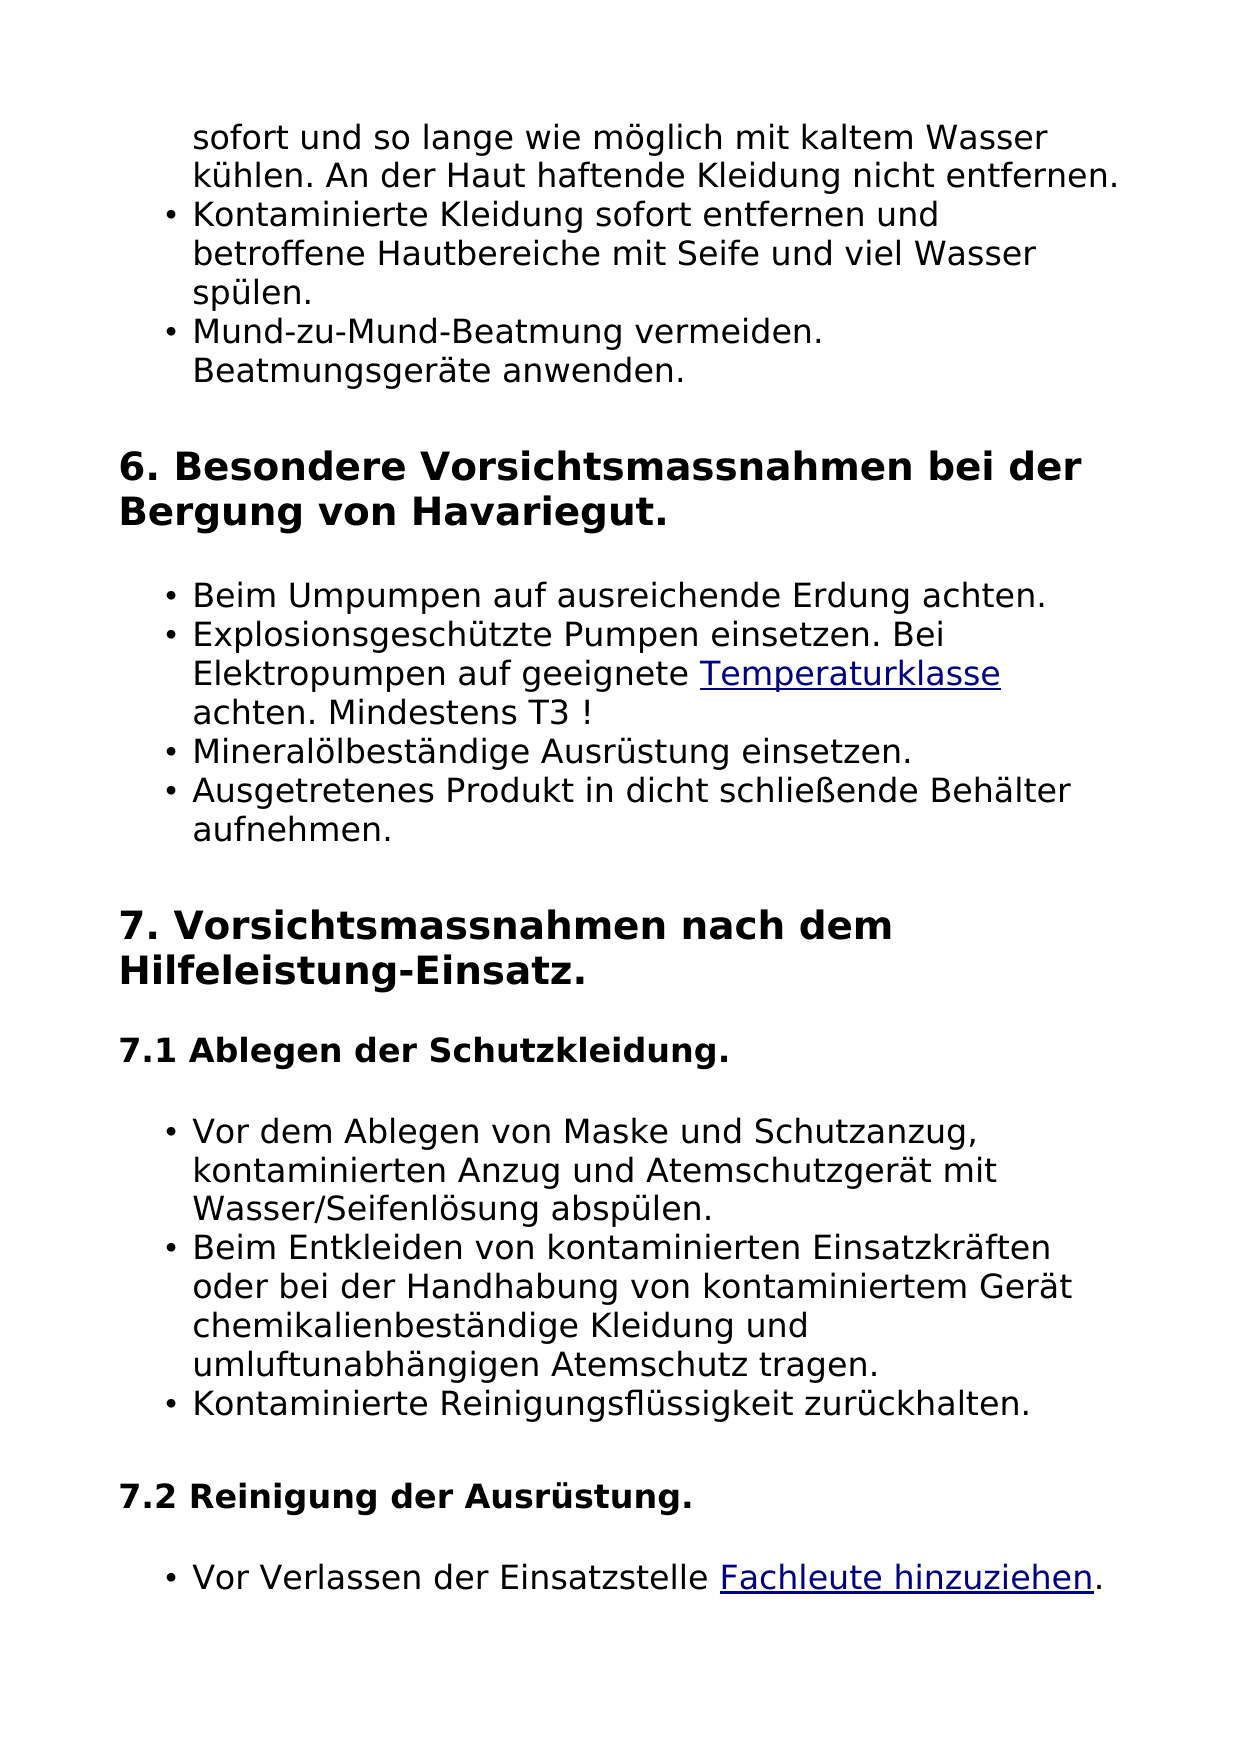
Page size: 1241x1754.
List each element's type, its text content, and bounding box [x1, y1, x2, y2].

list Vor Verlassen der Einsatzstelle Fachleute hinzuziehen. [177, 1558, 1122, 1597]
list Kontaminierte Kleidung sofort entfernen und betroffene Hautbereiche mit Seife und viel Wasser spülen. [177, 196, 1122, 312]
subtitle 7. Vorsichtsmassnahmen nach dem Hilfeleistung-Einsatz. [118, 903, 1122, 994]
list Vor dem Ablegen von Maske und Schutzanzug, kontaminierten Anzug und Atemschutzgerät mit Wasser/Seifenlösung abspülen. [177, 1112, 1122, 1229]
subtitle 6. Besondere Vorsichtsmassnahmen bei der Bergung von Havariegut. [118, 444, 1122, 535]
list Beim Entkleiden von kontaminierten Einsatzkräften oder bei der Handhabung von kontaminiertem Gerät chemikalienbeständige Kleidung und umluftunabhängigen Atemschutz tragen. [177, 1229, 1122, 1384]
list Beim Umpumpen auf ausreichende Erdung achten. [177, 577, 1122, 616]
list Mund-zu-Mund-Beatmung vermeiden. Beatmungsgeräte anwenden. [177, 312, 1122, 390]
list Ausgetretenes Produkt in dicht schließende Behälter aufnehmen. [177, 771, 1122, 849]
list sofort und so lange wie möglich mit kaltem Wasser kühlen. An der Haut haftende Kleidung nicht entfernen. [177, 118, 1122, 196]
subtitle 7.2 Reinigung der Ausrüstung. [118, 1477, 1122, 1516]
list Explosionsgeschützte Pumpen einsetzen. Bei Elektropumpen auf geeignete Temperaturklasse achten. Mindestens T3 ! [177, 616, 1122, 732]
list Mineralölbeständige Ausrüstung einsetzen. [177, 732, 1122, 771]
subtitle 7.1 Ablegen der Schutzkleidung. [118, 1031, 1122, 1070]
list Kontaminierte Reinigungsflüssigkeit zurückhalten. [177, 1384, 1122, 1423]
